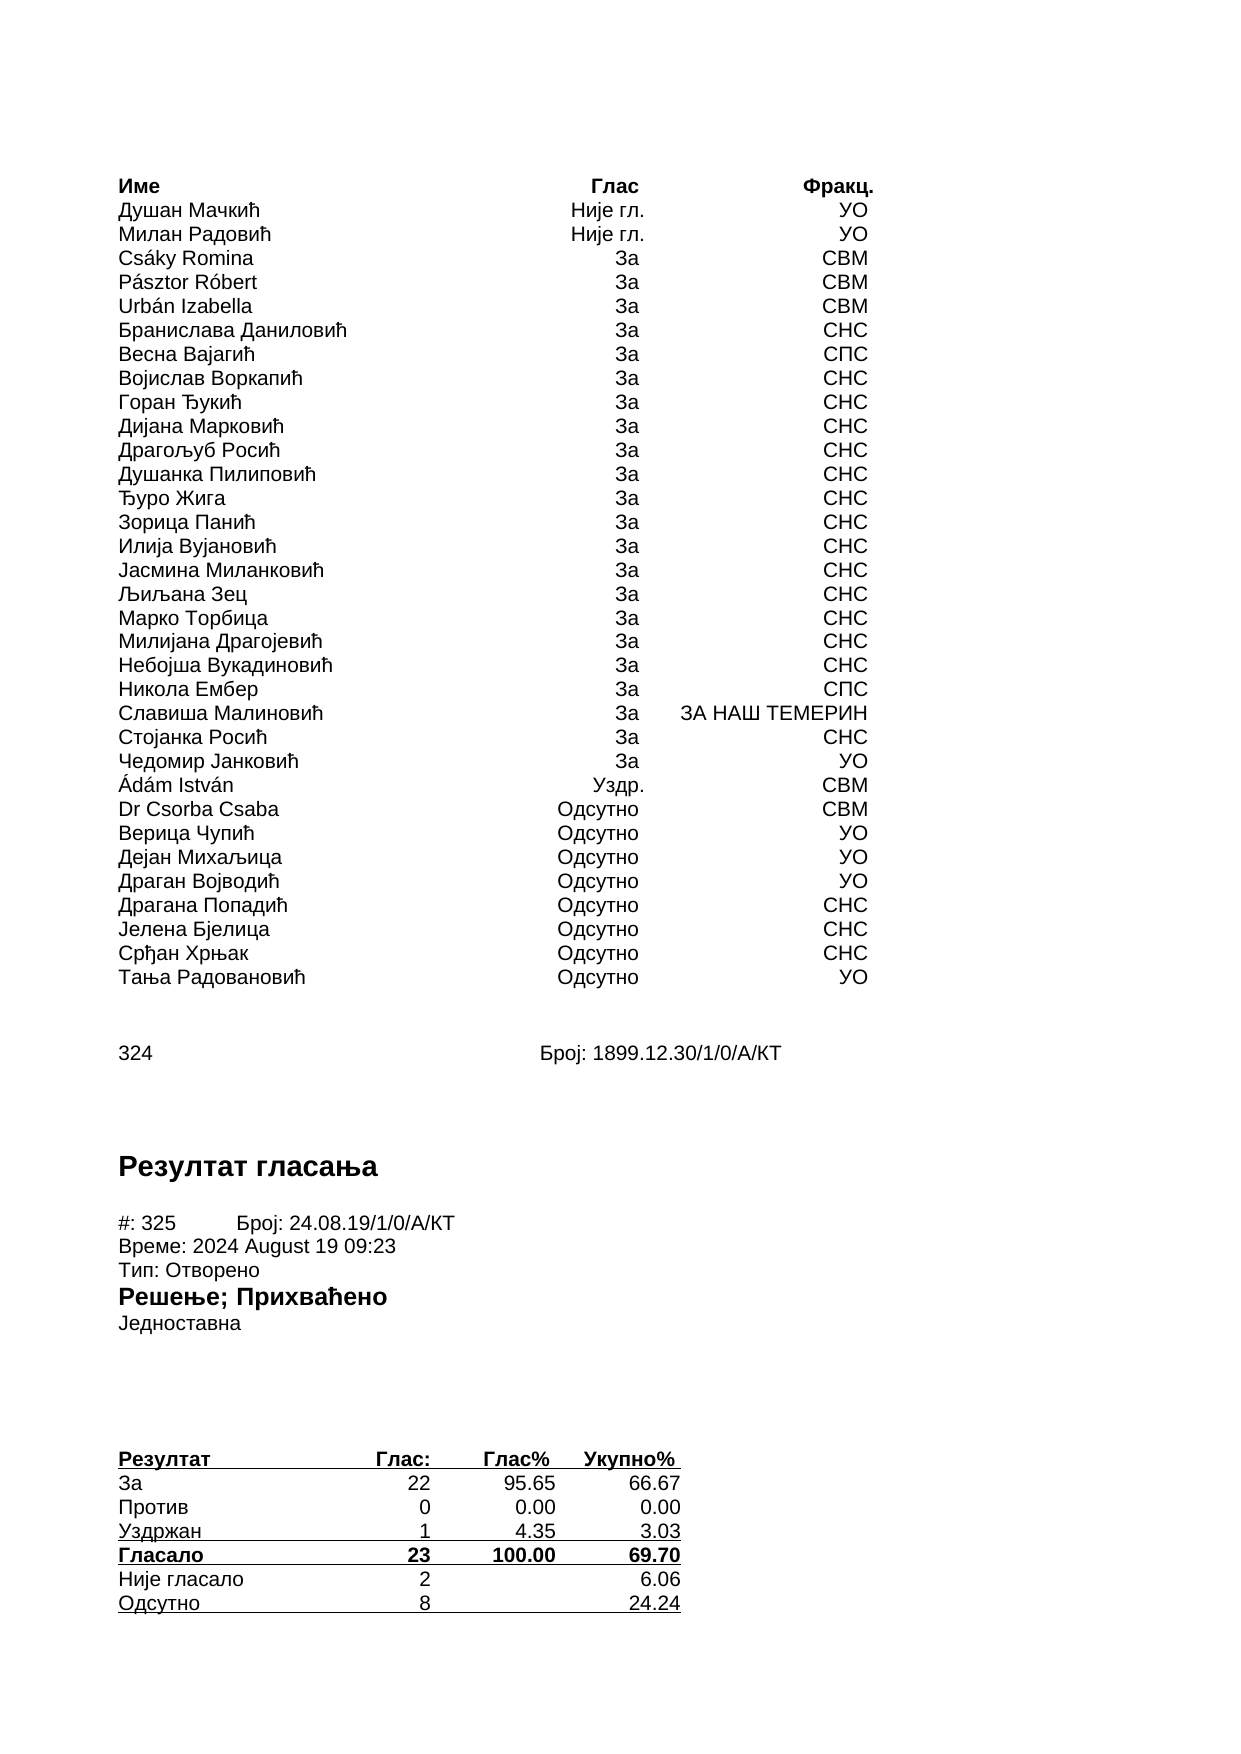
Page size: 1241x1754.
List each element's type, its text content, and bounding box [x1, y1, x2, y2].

text Уздржан 1 4.35 3.03 [118, 1519, 1122, 1543]
text Dr Csorba Csaba Одсутно СВМ [118, 797, 1122, 821]
text Urbán Izabella За СВМ [118, 294, 1122, 318]
text Pásztor Róbert За СВМ [118, 270, 1122, 294]
text Душан Мачкић Није гл. УО [118, 198, 1122, 222]
text Једноставна [118, 1311, 1122, 1335]
text Војислав Воркапић За СНС [118, 366, 1122, 390]
text Дејан Михаљица Одсутно УО [118, 845, 1122, 869]
text Тања Радовановић Одсутно УО [118, 965, 1122, 989]
text Зорица Панић За СНС [118, 509, 1122, 533]
text Ádám István Уздр. СВМ [118, 773, 1122, 797]
text Име Глас Фракц. [118, 174, 1122, 198]
text Бранислава Даниловић За СНС [118, 318, 1122, 342]
text Весна Вајагић За СПС [118, 342, 1122, 366]
text Горан Ђукић За СНС [118, 390, 1122, 414]
text Љиљана Зец За СНС [118, 581, 1122, 605]
text Никола Ембер За СПС [118, 677, 1122, 701]
text Одсутно 8 24.24 [118, 1591, 1122, 1615]
text Јелена Бјелица Одсутно СНС [118, 917, 1122, 941]
text Душанка Пилиповић За СНС [118, 462, 1122, 486]
text Милан Радовић Није гл. УО [118, 222, 1122, 246]
text Тип: Отворено [118, 1258, 1122, 1282]
text Против 0 0.00 0.00 [118, 1495, 1122, 1519]
text Време: 2024 August 19 09:23 [118, 1234, 1122, 1258]
text Драгољуб Росић За СНС [118, 438, 1122, 462]
text 324 Број: 1899.12.30/1/0/A/КТ [118, 1041, 1122, 1065]
text Милијана Драгојевић За СНС [118, 629, 1122, 653]
text Небојша Вукадиновић За СНС [118, 653, 1122, 677]
text Решење; Прихваћено [118, 1282, 1122, 1311]
text Csáky Romina За СВМ [118, 246, 1122, 270]
text Драгана Попадић Одсутно СНС [118, 893, 1122, 917]
text Резултат Глас: Глас% Укупно% [118, 1447, 1122, 1471]
text Чедомир Јанковић За УО [118, 749, 1122, 773]
text Драган Војводић Одсутно УО [118, 869, 1122, 893]
text Резултат гласања [118, 1149, 1122, 1182]
text Срђан Хрњак Одсутно СНС [118, 941, 1122, 965]
text Стојанка Росић За СНС [118, 725, 1122, 749]
text За 22 95.65 66.67 [118, 1471, 1122, 1495]
text Верица Чупић Одсутно УО [118, 821, 1122, 845]
text #: 325 Број: 24.08.19/1/0/A/КТ [118, 1210, 1122, 1234]
text Дијана Марковић За СНС [118, 414, 1122, 438]
text Јасмина Миланковић За СНС [118, 557, 1122, 581]
text Гласало 23 100.00 69.70 [118, 1543, 1122, 1567]
text Није гласало 2 6.06 [118, 1567, 1122, 1591]
text Марко Торбица За СНС [118, 605, 1122, 629]
text Илија Вујановић За СНС [118, 533, 1122, 557]
text Славиша Малиновић За ЗА НАШ ТЕМЕРИН [118, 701, 1122, 725]
text Ђуро Жига За СНС [118, 486, 1122, 509]
